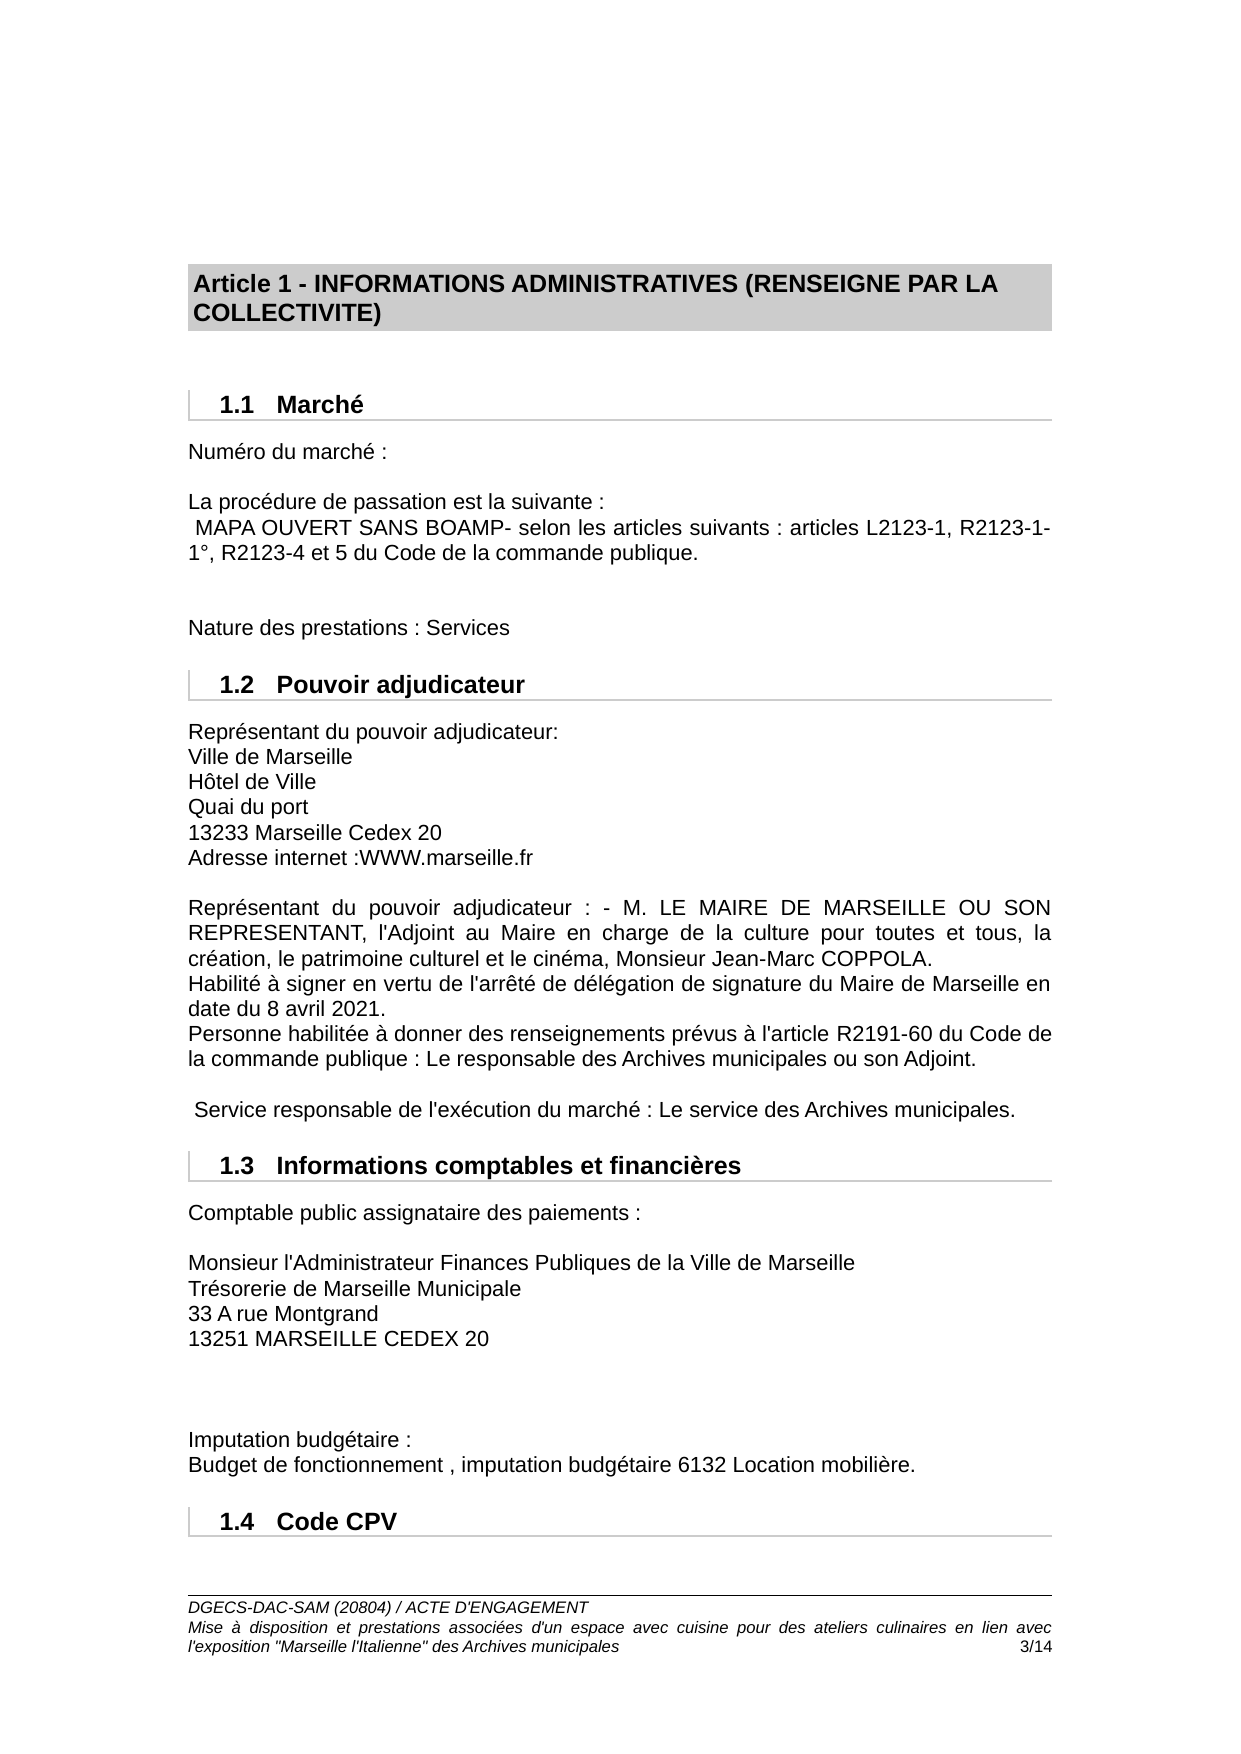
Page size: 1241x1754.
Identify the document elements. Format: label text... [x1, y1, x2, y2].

text Imputation budgétaire : [188, 1427, 1052, 1452]
text 13251 MARSEILLE CEDEX 20 [188, 1326, 1052, 1351]
subtitle Pouvoir adjudicateur [190, 670, 1052, 699]
text Numéro du marché : [188, 439, 1052, 464]
text Représentant du pouvoir adjudicateur : - M. LE MAIRE DE MARSEILLE OU SON REPRESENTANT, l'Adjoint au Maire en charge de la culture pour toutes et tous, la création, le patrimoine culturel et le cinéma, Monsieur Jean-Marc COPPOLA. [188, 895, 1052, 971]
subtitle INFORMATIONS ADMINISTRATIVES (RENSEIGNE PAR LA COLLECTIVITE) [190, 266, 1050, 329]
subtitle Marché [190, 390, 1052, 419]
subtitle Code CPV [190, 1507, 1052, 1535]
text Représentant du pouvoir adjudicateur: [188, 718, 1052, 744]
text Trésorerie de Marseille Municipale [188, 1276, 1052, 1301]
text Hôtel de Ville [188, 769, 1052, 794]
subtitle Informations comptables et financières [190, 1151, 1052, 1180]
text Comptable public assignataire des paiements : [188, 1200, 1052, 1225]
text 33 A rue Montgrand [188, 1301, 1052, 1326]
text Habilité à signer en vertu de l'arrêté de délégation de signature du Maire de Marseille en date du 8 avril 2021. [188, 971, 1052, 1021]
text Ville de Marseille [188, 744, 1052, 769]
text MAPA OUVERT SANS BOAMP- selon les articles suivants : articles L2123-1, R2123-1-1°, R2123-4 et 5 du Code de la commande publique. [188, 514, 1052, 565]
text Quai du port [188, 794, 1052, 819]
text Budget de fonctionnement , imputation budgétaire 6132 Location mobilière. [188, 1452, 1052, 1477]
text Service responsable de l'exécution du marché : Le service des Archives municipales. [188, 1097, 1052, 1122]
text Monsieur l'Administrateur Finances Publiques de la Ville de Marseille [188, 1250, 1052, 1276]
text Nature des prestations : Services [188, 615, 1052, 641]
text Adresse internet :WWW.marseille.fr [188, 844, 1052, 870]
text La procédure de passation est la suivante : [188, 489, 1052, 514]
text 13233 Marseille Cedex 20 [188, 819, 1052, 844]
text Personne habilitée à donner des renseignements prévus à l'article R2191-60 du Code de la commande publique : Le responsable des Archives municipales ou son Adjoint. [188, 1021, 1052, 1071]
